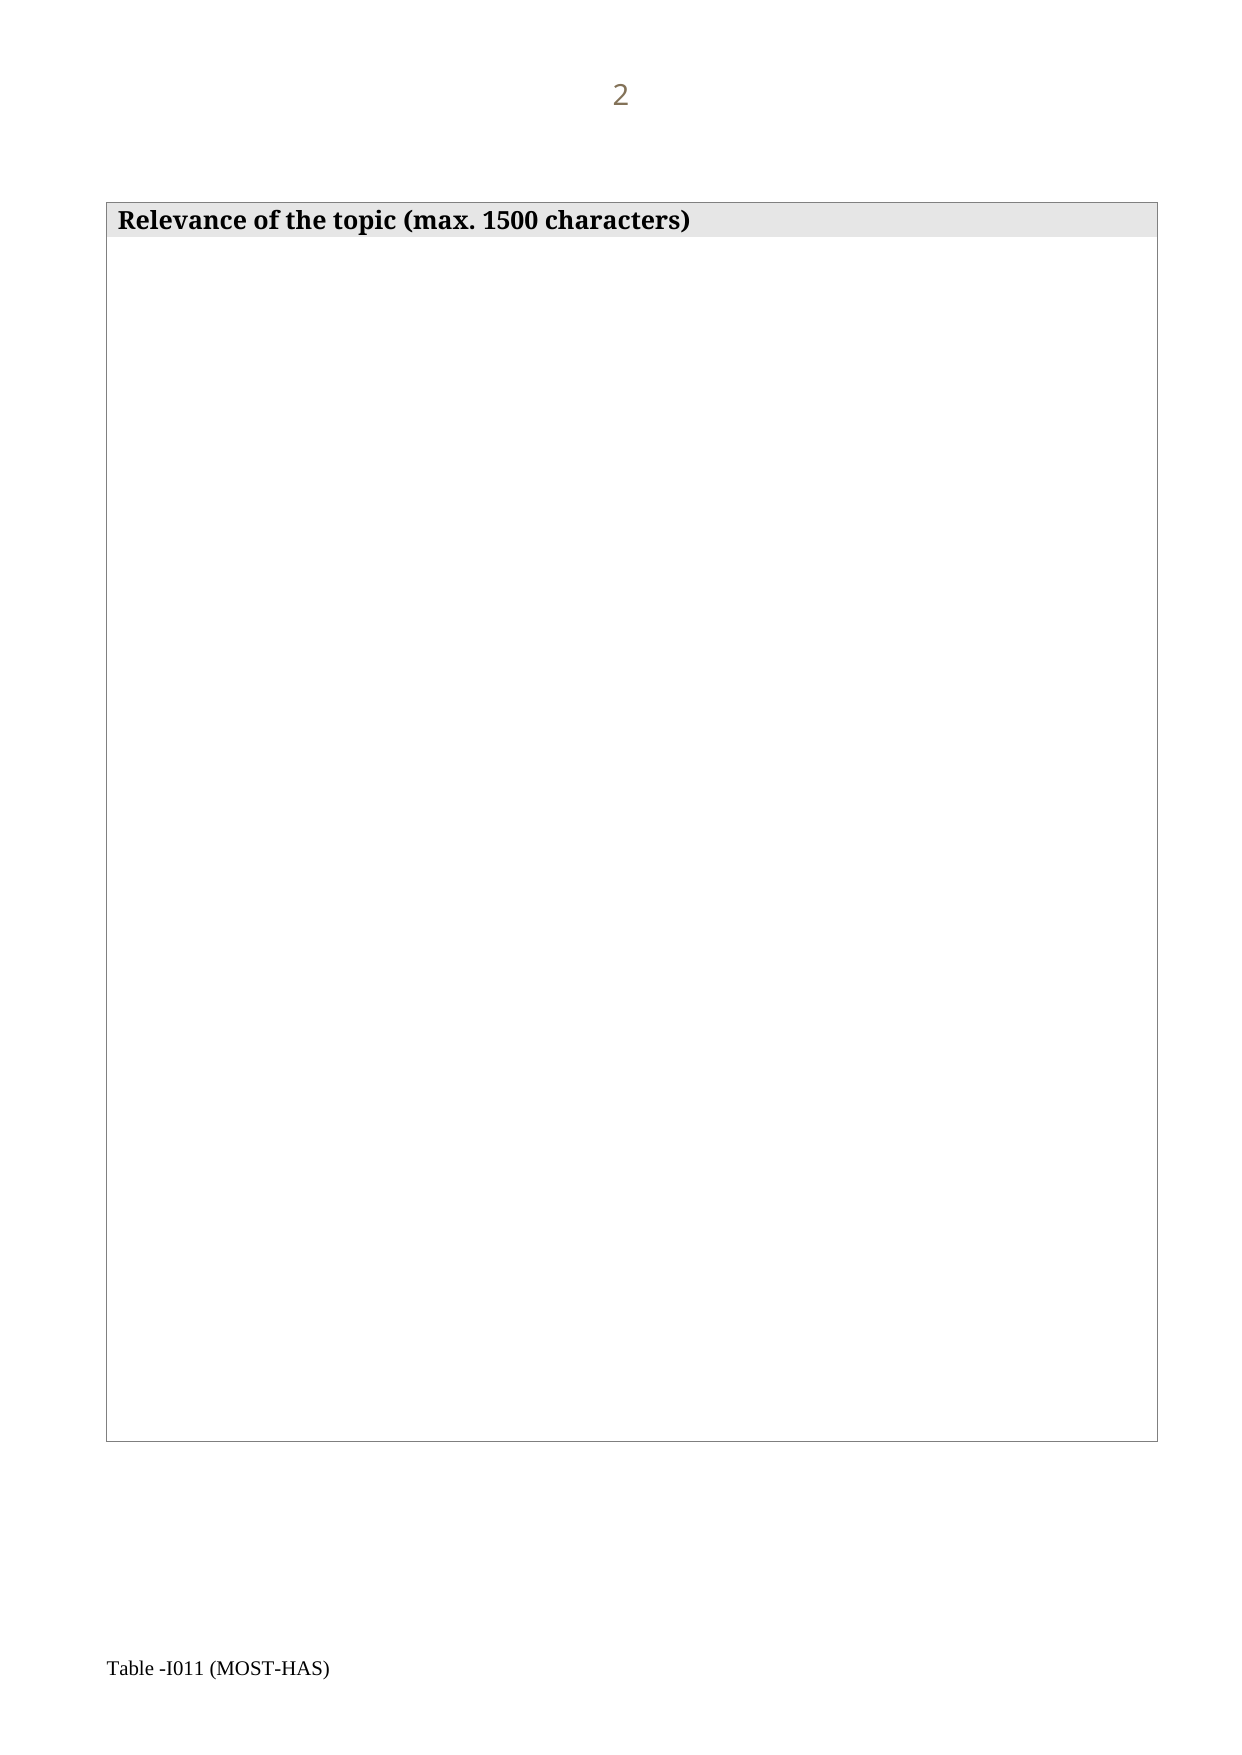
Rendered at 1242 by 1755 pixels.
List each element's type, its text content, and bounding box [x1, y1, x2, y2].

table_cell [107, 237, 1157, 1441]
table_header Relevance of the topic (max. 1500 characters) [107, 203, 1157, 237]
